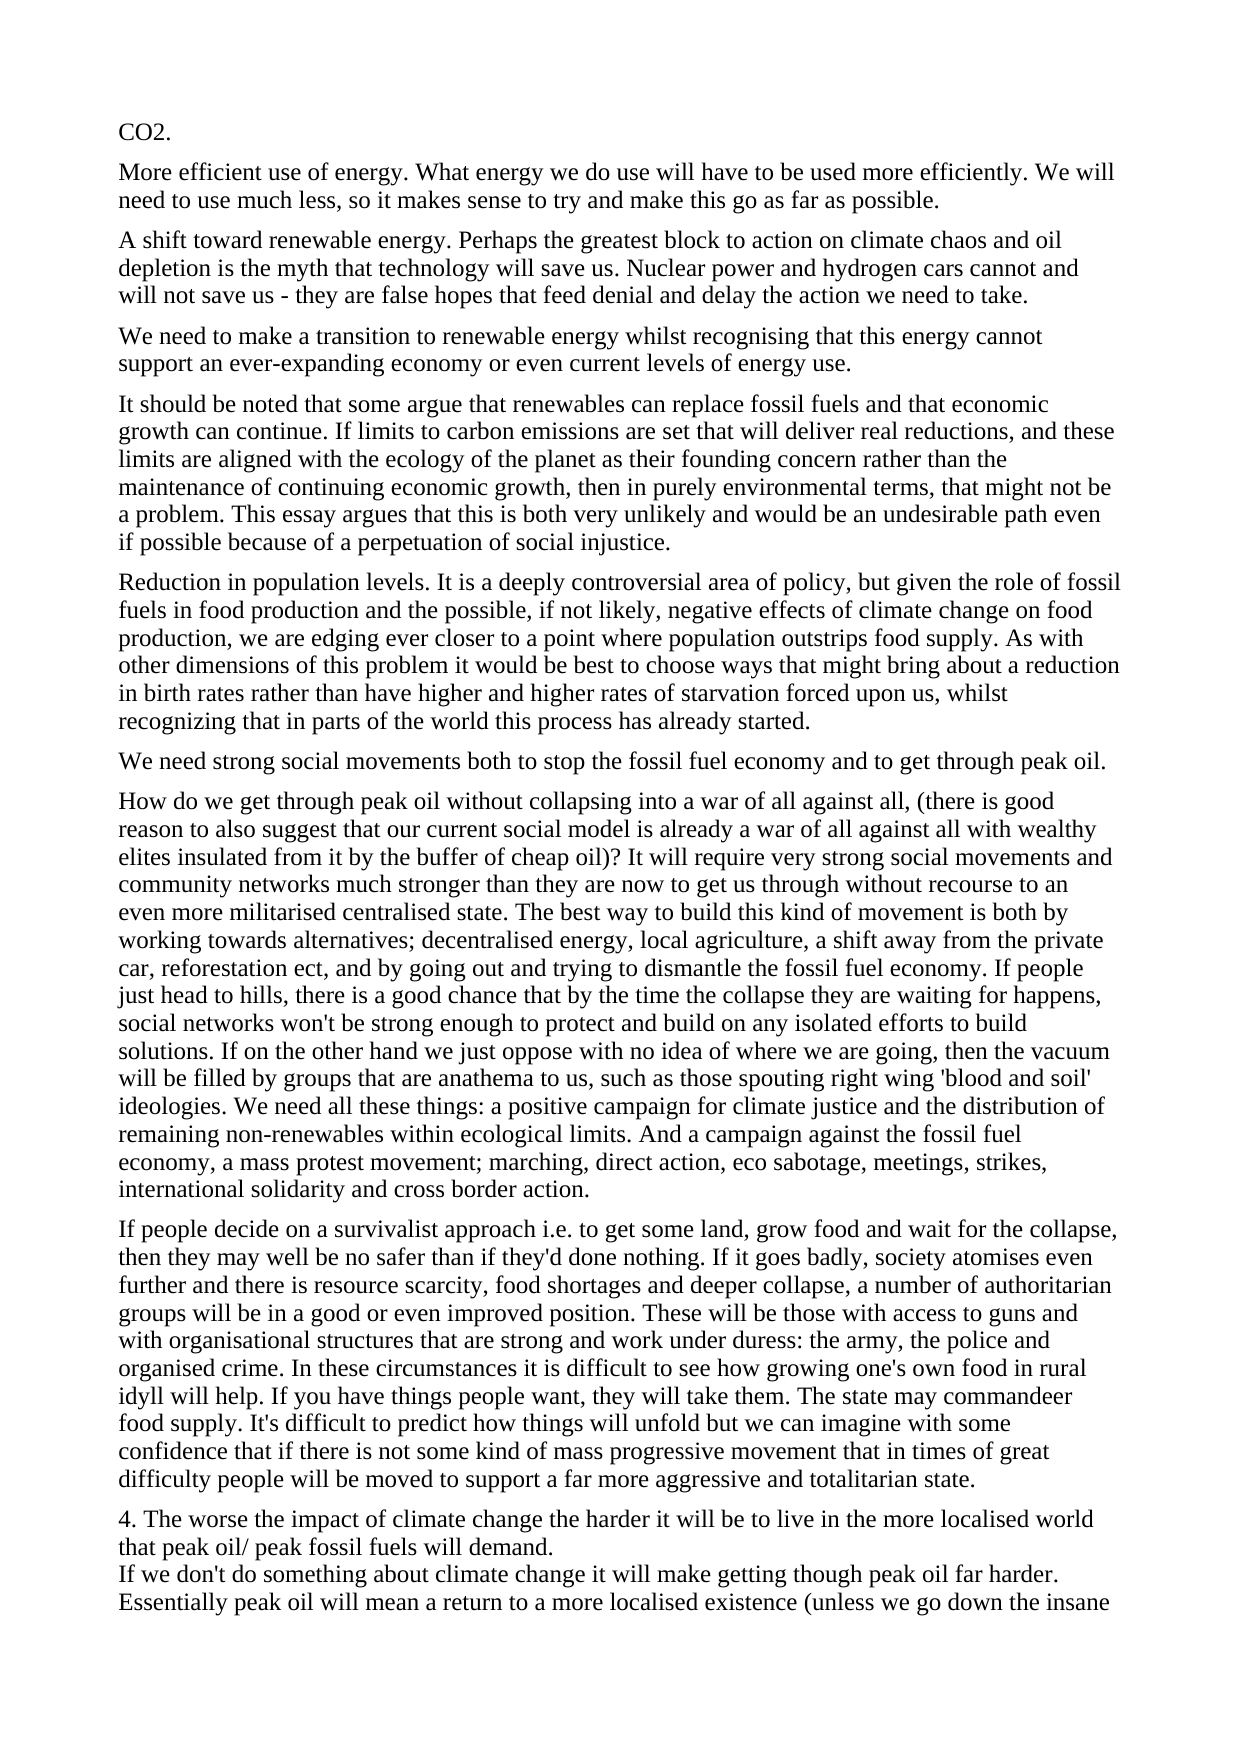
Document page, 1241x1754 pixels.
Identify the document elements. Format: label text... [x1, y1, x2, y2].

text If people decide on a survivalist approach i.e. to get some land, grow food and wait for the collapse, then they may well be no safer than if they'd done nothing. If it goes badly, society atomises even further and there is resource scarcity, food shortages and deeper collapse, a number of authoritarian groups will be in a good or even improved position. These will be those with access to guns and with organisational structures that are strong and work under duress: the army, the police and organised crime. In these circumstances it is difficult to see how growing one's own food in rural idyll will help. If you have things people want, they will take them. The state may commandeer food supply. It's difficult to predict how things will unfold but we can imagine with some confidence that if there is not some kind of mass progressive movement that in times of great difficulty people will be moved to support a far more aggressive and totalitarian state. [118, 1216, 1122, 1493]
text A shift toward renewable energy. Perhaps the greatest block to action on climate chaos and oil depletion is the myth that technology will save us. Nuclear power and hydrogen cars cannot and will not save us - they are false hopes that feed denial and delay the action we need to take. [118, 226, 1122, 309]
text 4. The worse the impact of climate change the harder it will be to live in the more localised world that peak oil/ peak fossil fuels will demand. If we don't do something about climate change it will make getting though peak oil far harder. Essentially peak oil will mean a return to a more localised existence (unless we go down the insane [118, 1505, 1122, 1616]
text CO2. [118, 118, 1122, 146]
text We need strong social movements both to stop the fossil fuel economy and to get through peak oil. [118, 747, 1122, 775]
text How do we get through peak oil without collapsing into a war of all against all, (there is good reason to also suggest that our current social model is already a war of all against all with wealthy elites insulated from it by the buffer of cheap oil)? It will require very strong social movements and community networks much stronger than they are now to get us through without recourse to an even more militarised centralised state. The best way to build this kind of movement is both by working towards alternatives; decentralised energy, local agriculture, a shift away from the private car, reforestation ect, and by going out and trying to dismantle the fossil fuel economy. If people just head to hills, there is a good chance that by the time the collapse they are waiting for happens, social networks won't be strong enough to protect and build on any isolated efforts to build solutions. If on the other hand we just oppose with no idea of where we are going, then the vacuum will be filled by groups that are anathema to us, such as those spouting right wing 'blood and soil' ideologies. We need all these things: a positive campaign for climate justice and the distribution of remaining non-renewables within ecological limits. And a campaign against the fossil fuel economy, a mass protest movement; marching, direct action, eco sabotage, meetings, strikes, international solidarity and cross border action. [118, 787, 1122, 1203]
text We need to make a transition to renewable energy whilst recognising that this energy cannot support an ever-expanding economy or even current levels of energy use. [118, 322, 1122, 377]
text It should be noted that some argue that renewables can replace fossil fuels and that economic growth can continue. If limits to carbon emissions are set that will deliver real reductions, and these limits are aligned with the ecology of the planet as their founding concern rather than the maintenance of continuing economic growth, then in purely environmental terms, that might not be a problem. This essay argues that this is both very unlikely and would be an undesirable path even if possible because of a perpetuation of social injustice. [118, 390, 1122, 556]
text More efficient use of energy. What energy we do use will have to be used more efficiently. We will need to use much less, so it makes sense to try and make this go as far as possible. [118, 158, 1122, 214]
text Reduction in population levels. It is a deeply controversial area of policy, but given the role of fossil fuels in food production and the possible, if not likely, negative effects of climate change on food production, we are edging ever closer to a point where population outstrips food supply. As with other dimensions of this problem it would be best to choose ways that might bring about a reduction in birth rates rather than have higher and higher rates of starvation forced upon us, whilst recognizing that in parts of the world this process has already started. [118, 568, 1122, 735]
